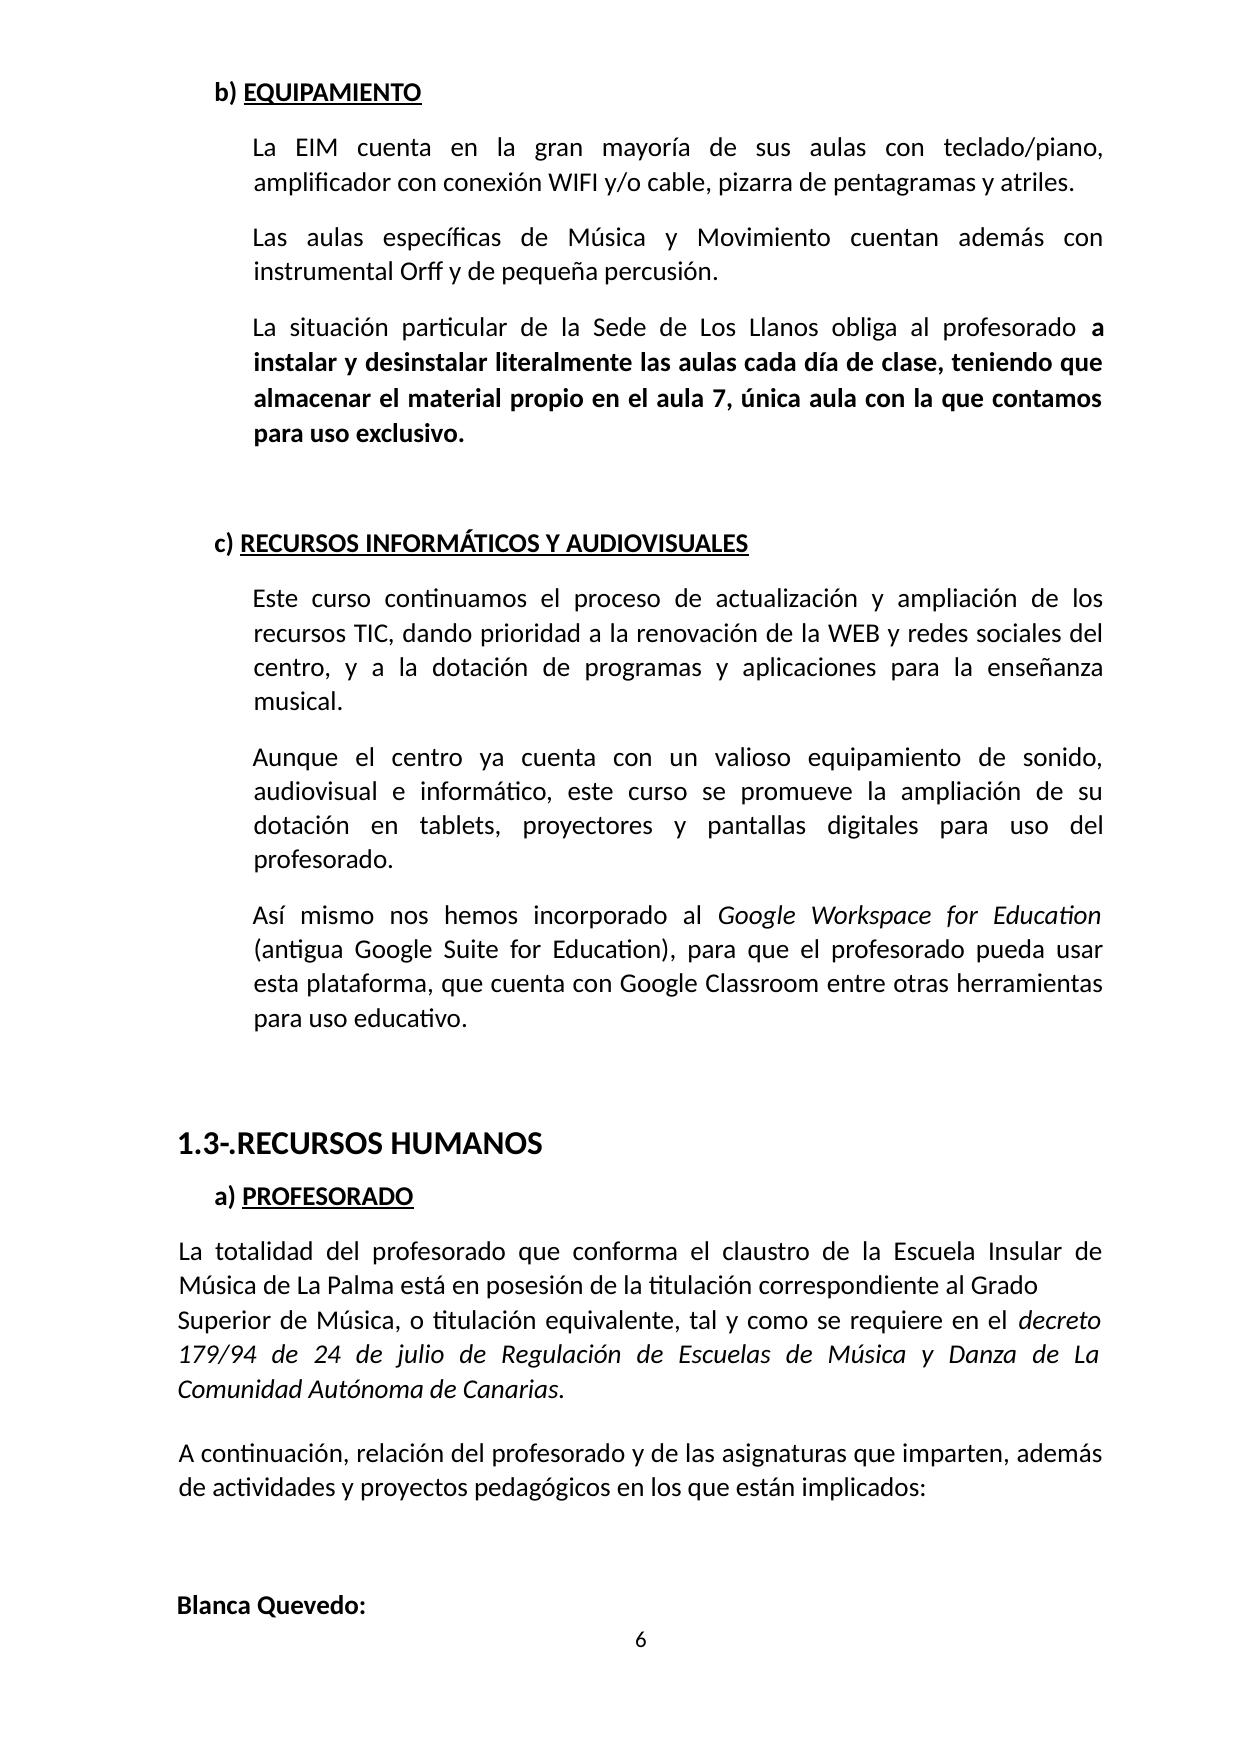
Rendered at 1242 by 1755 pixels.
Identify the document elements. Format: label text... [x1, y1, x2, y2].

text La EIM cuenta en la gran mayoría de sus aulas con teclado/piano, amplificador con conexión WIFI y/o cable, pizarra de pentagramas y atriles. [252, 130, 1104, 198]
text La totalidad del profesorado que conforma el claustro de la Escuela Insular de Música de La Palma está en posesión de la titulación correspondiente al Grado [178, 1234, 1104, 1301]
text La situación particular de la Sede de Los Llanos obliga al profesorado a instalar y desinstalar literalmente las aulas cada día de clase, teniendo que almacenar el material propio en el aula 7, única aula con la que contamos para uso exclusivo. [252, 310, 1104, 450]
text Aunque el centro ya cuenta con un valioso equipamiento de sonido, audiovisual e informático, este curso se promueve la ampliación de su dotación en tablets, proyectores y pantallas digitales para uso del profesorado. [252, 740, 1104, 876]
text Blanca Quevedo: [177, 1588, 1104, 1621]
text 1.3-.RECURSOS HUMANOS [177, 1122, 1104, 1163]
text Las aulas específicas de Música y Movimiento cuentan además con instrumental Orff y de pequeña percusión. [252, 220, 1104, 287]
text Este curso continuamos el proceso de actualización y ampliación de los recursos TIC, dando prioridad a la renovación de la WEB y redes sociales del centro, y a la dotación de programas y aplicaciones para la enseñanza musical. [252, 582, 1104, 717]
subtitle a) PROFESORADO [214, 1179, 1104, 1212]
text Superior de Música, o titulación equivalente, tal y como se requiere en el decreto 179/94 de 24 de julio de Regulación de Escuelas de Música y Danza de La Comunidad Autónoma de Canarias. [177, 1303, 1104, 1405]
subtitle c) RECURSOS INFORMÁTICOS Y AUDIOVISUALES [214, 526, 1104, 559]
subtitle b) EQUIPAMIENTO [214, 75, 1104, 108]
text Así mismo nos hemos incorporado al Google Workspace for Education (antigua Google Suite for Education), para que el profesorado pueda usar esta plataforma, que cuenta con Google Classroom entre otras herramientas para uso educativo. [252, 898, 1104, 1034]
text A continuación, relación del profesorado y de las asignaturas que imparten, además de actividades y proyectos pedagógicos en los que están implicados: [178, 1436, 1104, 1503]
